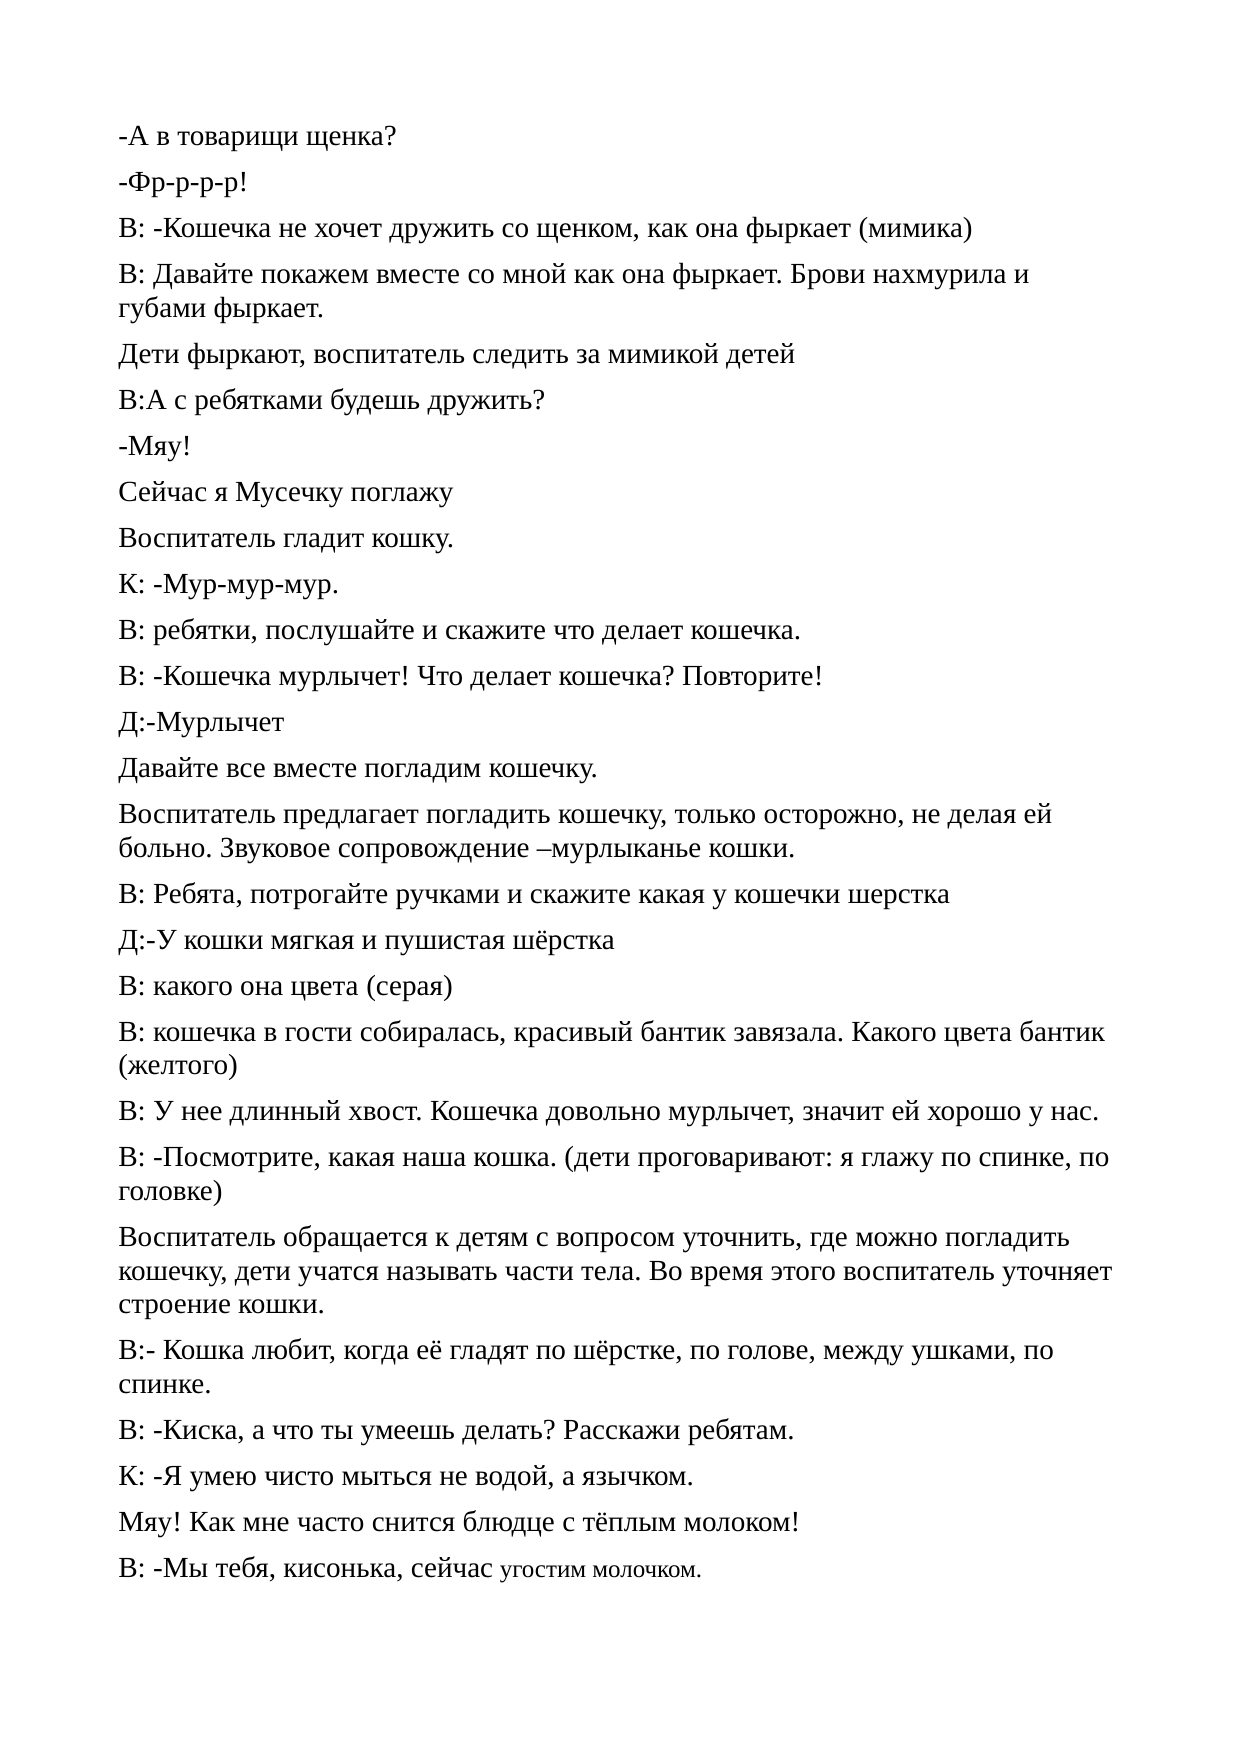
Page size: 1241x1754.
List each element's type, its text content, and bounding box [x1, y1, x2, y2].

text В: Давайте покажем вместе со мной как она фыркает. Брови нахмурила и губами фыркает. [118, 256, 1122, 323]
text В:- Кошка любит, когда её гладят по шёрстке, по голове, между ушками, по спинке. [118, 1332, 1122, 1399]
text В: -Киска, а что ты умеешь делать? Расскажи ребятам. [118, 1412, 1122, 1445]
text В: Ребята, потрогайте ручками и скажите какая у кошечки шерстка [118, 876, 1122, 909]
text В: кошечка в гости собиралась, красивый бантик завязала. Какого цвета бантик (желтого) [118, 1014, 1122, 1081]
text Воспитатель обращается к детям с вопросом уточнить, где можно погладить кошечку, дети учатся называть части тела. Во время этого воспитатель уточняет строение кошки. [118, 1219, 1122, 1320]
text В: -Посмотрите, какая наша кошка. (дети проговаривают: я глажу по спинке, по головке) [118, 1139, 1122, 1207]
text В:А с ребятками будешь дружить? [118, 382, 1122, 415]
text В: -Мы тебя, кисонька, сейчас угостим молочком. [118, 1550, 1122, 1583]
text К: -Я умею чисто мыться не водой, а язычком. [118, 1458, 1122, 1491]
text Воспитатель предлагает погладить кошечку, только осторожно, не делая ей больно. Звуковое сопровождение –мурлыканье кошки. [118, 796, 1122, 863]
text Д:-Мурлычет [118, 704, 1122, 738]
text -Фр-р-р-р! [118, 164, 1122, 198]
text Мяу! Как мне часто снится блюдце с тёплым молоком! [118, 1504, 1122, 1537]
text В: какого она цвета (серая) [118, 968, 1122, 1001]
text В: У нее длинный хвост. Кошечка довольно мурлычет, значит ей хорошо у нас. [118, 1093, 1122, 1127]
text -Мяу! [118, 428, 1122, 461]
text В: -Кошечка не хочет дружить со щенком, как она фыркает (мимика) [118, 210, 1122, 244]
text Воспитатель гладит кошку. [118, 520, 1122, 553]
text Дети фыркают, воспитатель следить за мимикой детей [118, 336, 1122, 369]
text -А в товарищи щенка? [118, 118, 1122, 152]
text В: -Кошечка мурлычет! Что делает кошечка? Повторите! [118, 658, 1122, 692]
text К: -Мур-мур-мур. [118, 566, 1122, 599]
text Д:-У кошки мягкая и пушистая шёрстка [118, 922, 1122, 955]
text Сейчас я Мусечку поглажу [118, 474, 1122, 507]
text В: ребятки, послушайте и скажите что делает кошечка. [118, 612, 1122, 646]
text Давайте все вместе погладим кошечку. [118, 750, 1122, 784]
